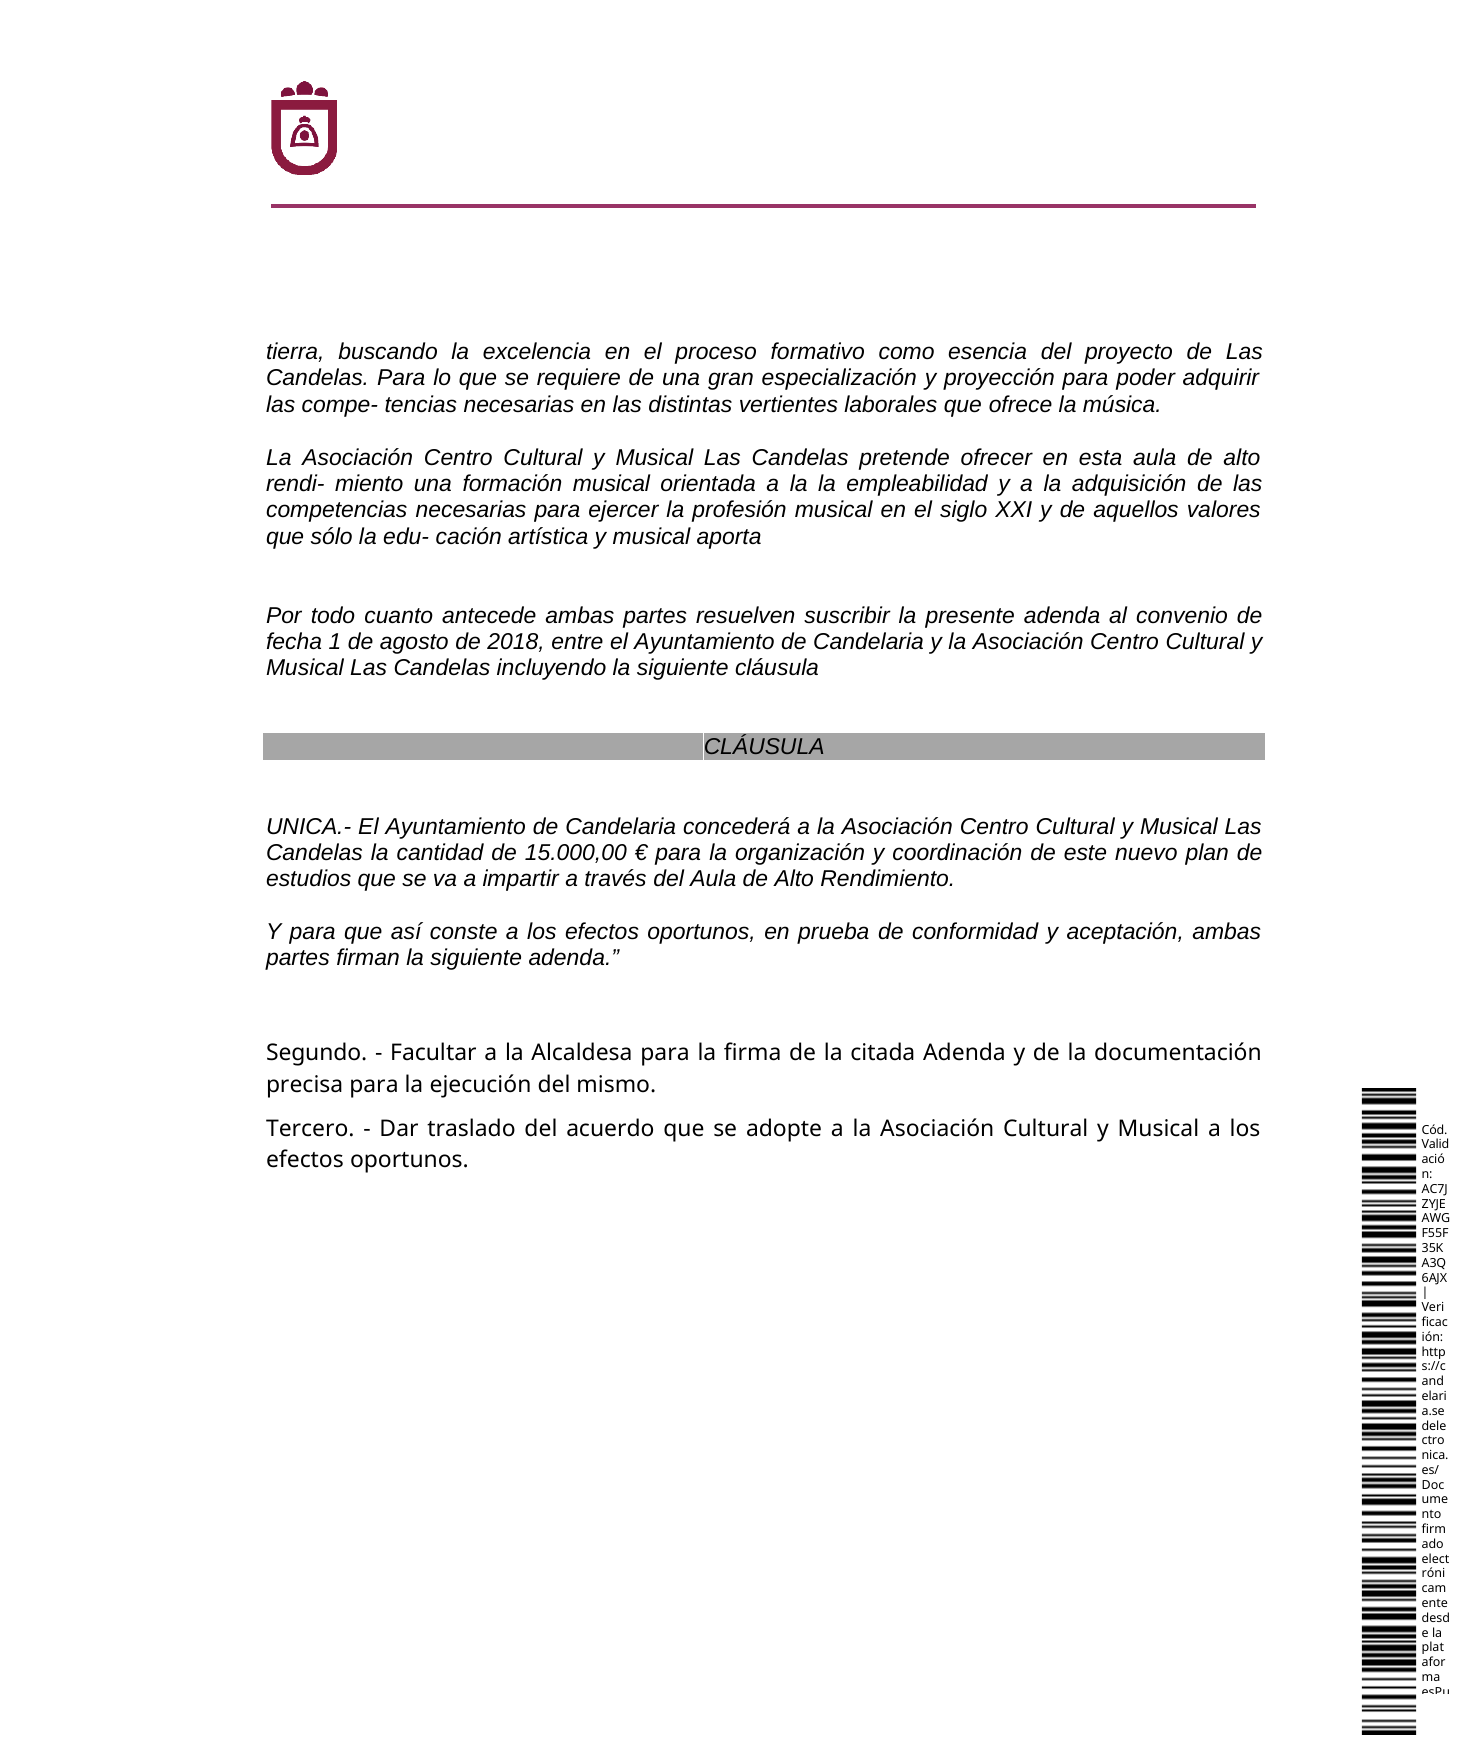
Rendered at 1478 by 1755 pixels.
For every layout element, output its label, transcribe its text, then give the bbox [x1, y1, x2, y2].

text Segundo. - Facultar a la Alcaldesa para la firma de la citada Adenda y de la documentación precisa para la ejecución del mismo. [266, 1036, 1263, 1099]
text Tercero. - Dar traslado del acuerdo que se adopte a la Asociación Cultural y Musical a los efectos oportunos. [266, 1112, 1263, 1174]
text La Asociación Centro Cultural y Musical Las Candelas pretende ofrecer en esta aula de alto rendi- miento una formación musical orientada a la la empleabilidad y a la adquisición de las competencias necesarias para ejercer la profesión musical en el siglo XXI y de aquellos valores que sólo la edu- cación artística y musical aporta [266, 443, 1263, 549]
text tierra, buscando la excelencia en el proceso formativo como esencia del proyecto de Las Candelas. Para lo que se requiere de una gran especialización y proyección para poder adquirir las compe- tencias necesarias en las distintas vertientes laborales que ofrece la música. [266, 338, 1263, 417]
text UNICA.- El Ayuntamiento de Candelaria concederá a la Asociación Centro Cultural y Musical Las Candelas la cantidad de 15.000,00 € para la organización y coordinación de este nuevo plan de estudios que se va a impartir a través del Aula de Alto Rendimiento. [266, 813, 1263, 892]
text Cód. Validación: AC7JZYJEAWGF55F35KA3Q6AJX | Verificación: https://candelaria.sedelectronica.es/ Documento firmado electrónicamente desde la plataforma esPublico Gestiona | Página 11 de 103 [1421, 1123, 1450, 1694]
text CLÁUSULA [263, 733, 1427, 760]
text Por todo cuanto antecede ambas partes resuelven suscribir la presente adenda al convenio de fecha 1 de agosto de 2018, entre el Ayuntamiento de Candelaria y la Asociación Centro Cultural y Musical Las Candelas incluyendo la siguiente cláusula [266, 602, 1263, 681]
text Y para que así conste a los efectos oportunos, en prueba de conformidad y aceptación, ambas partes firman la siguiente adenda.” [266, 918, 1263, 971]
